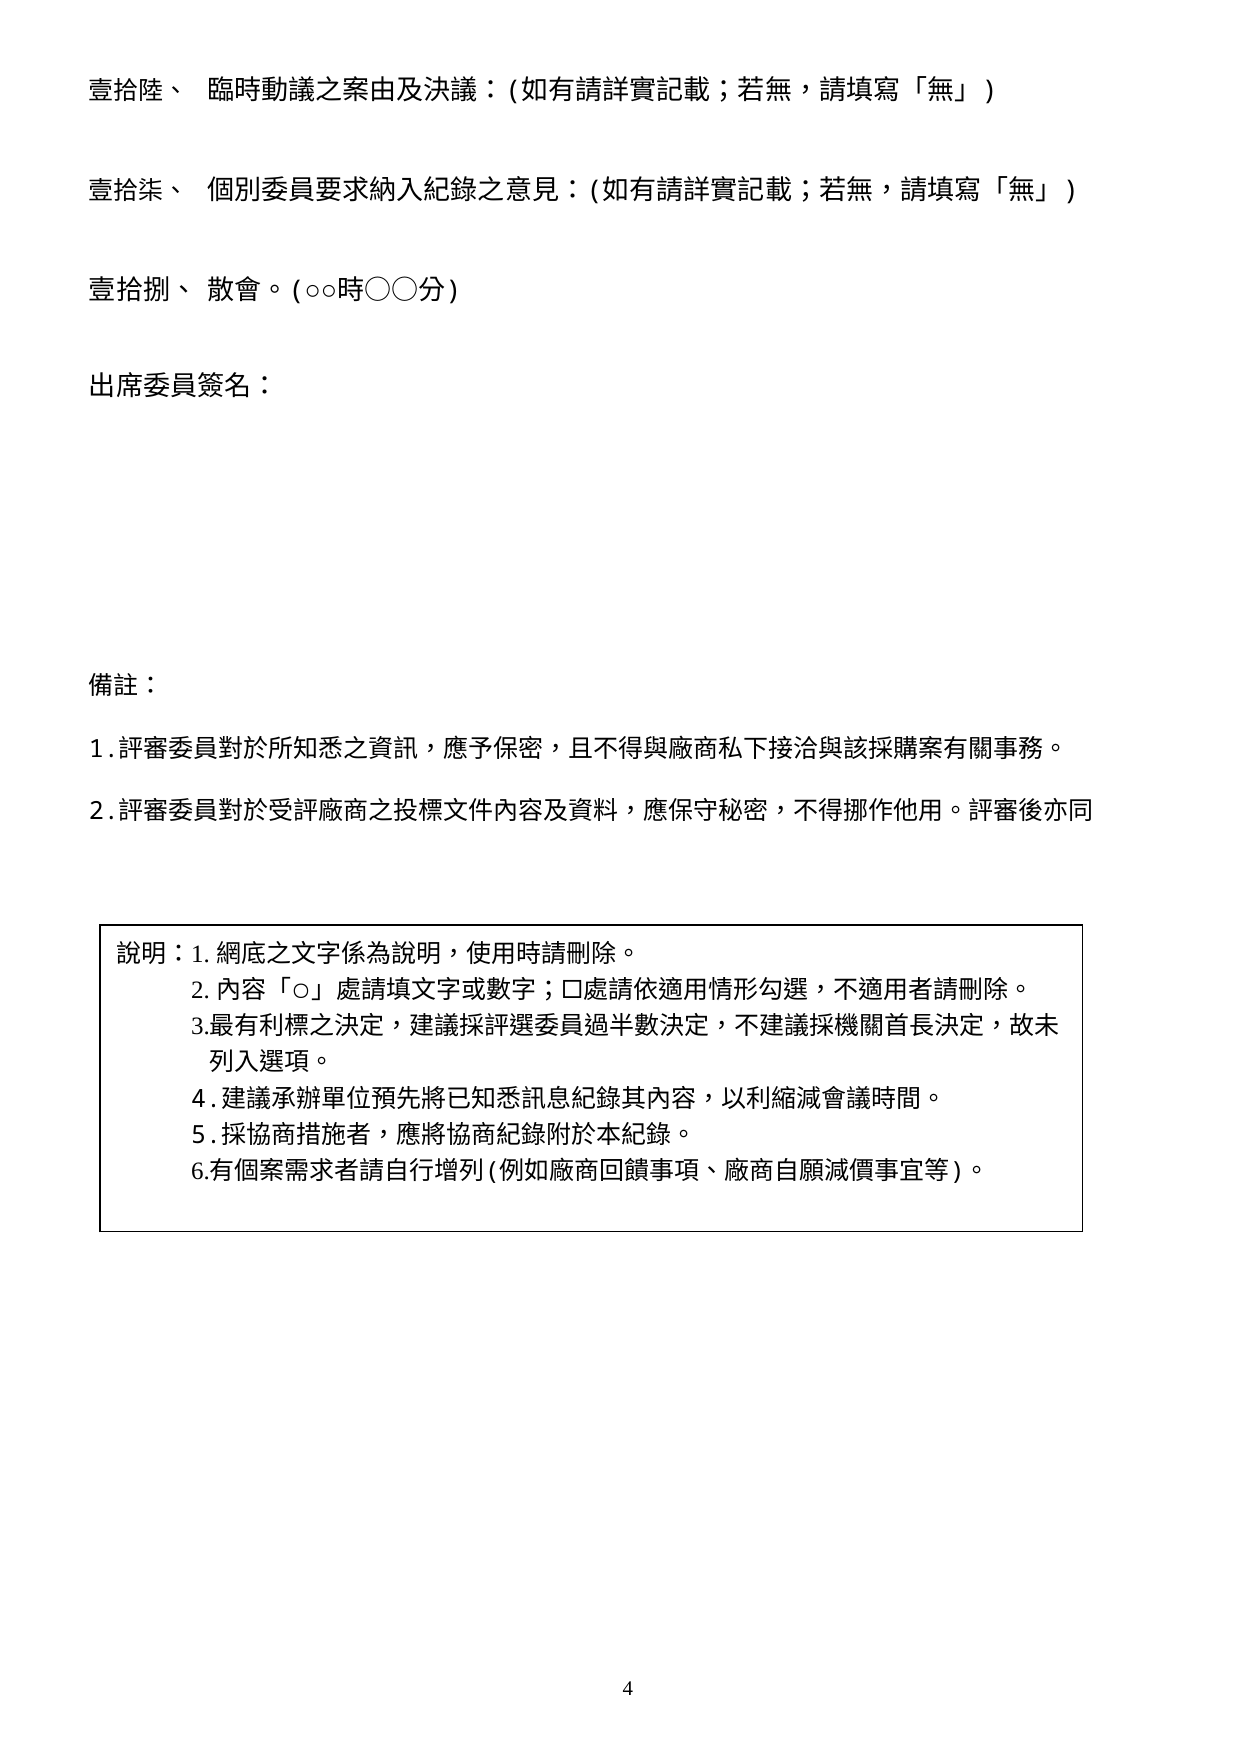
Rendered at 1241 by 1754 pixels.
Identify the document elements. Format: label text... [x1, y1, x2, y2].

list 散會。(○○時○○分) [89, 246, 1167, 309]
list 臨時動議之案由及決議：(如有請詳實記載；若無，請填寫「無」) [89, 46, 1167, 109]
text 備註： [89, 642, 1167, 705]
text 5.採協商措施者，應將協商紀錄附於本紀錄。 [191, 1114, 1066, 1151]
text 出席委員簽名： [89, 357, 1167, 405]
text 說明：1. 網底之文字係為說明，使用時請刪除。 [116, 933, 1066, 969]
text 1.評審委員對於所知悉之資訊，應予保密，且不得與廠商私下接洽與該採購案有關事務。 [89, 705, 1167, 767]
text 4.建議承辦單位預先將已知悉訊息紀錄其內容，以利縮減會議時間。 [191, 1078, 1066, 1114]
text 2. 內容「」處請填文字或數字；處請依適用情形勾選，不適用者請刪除。 [116, 969, 1066, 1006]
text 3.最有利標之決定，建議採評選委員過半數決定，不建議採機關首長決定，故未列入選項。 [191, 1006, 1066, 1078]
list 個別委員要求納入紀錄之意見：(如有請詳實記載；若無，請填寫「無」) [89, 146, 1167, 209]
text 6.有個案需求者請自行增列(例如廠商回饋事項、廠商自願減價事宜等)。 [191, 1151, 1066, 1187]
text 2.評審委員對於受評廠商之投標文件內容及資料，應保守秘密，不得挪作他用。評審後亦同 [89, 767, 1167, 830]
